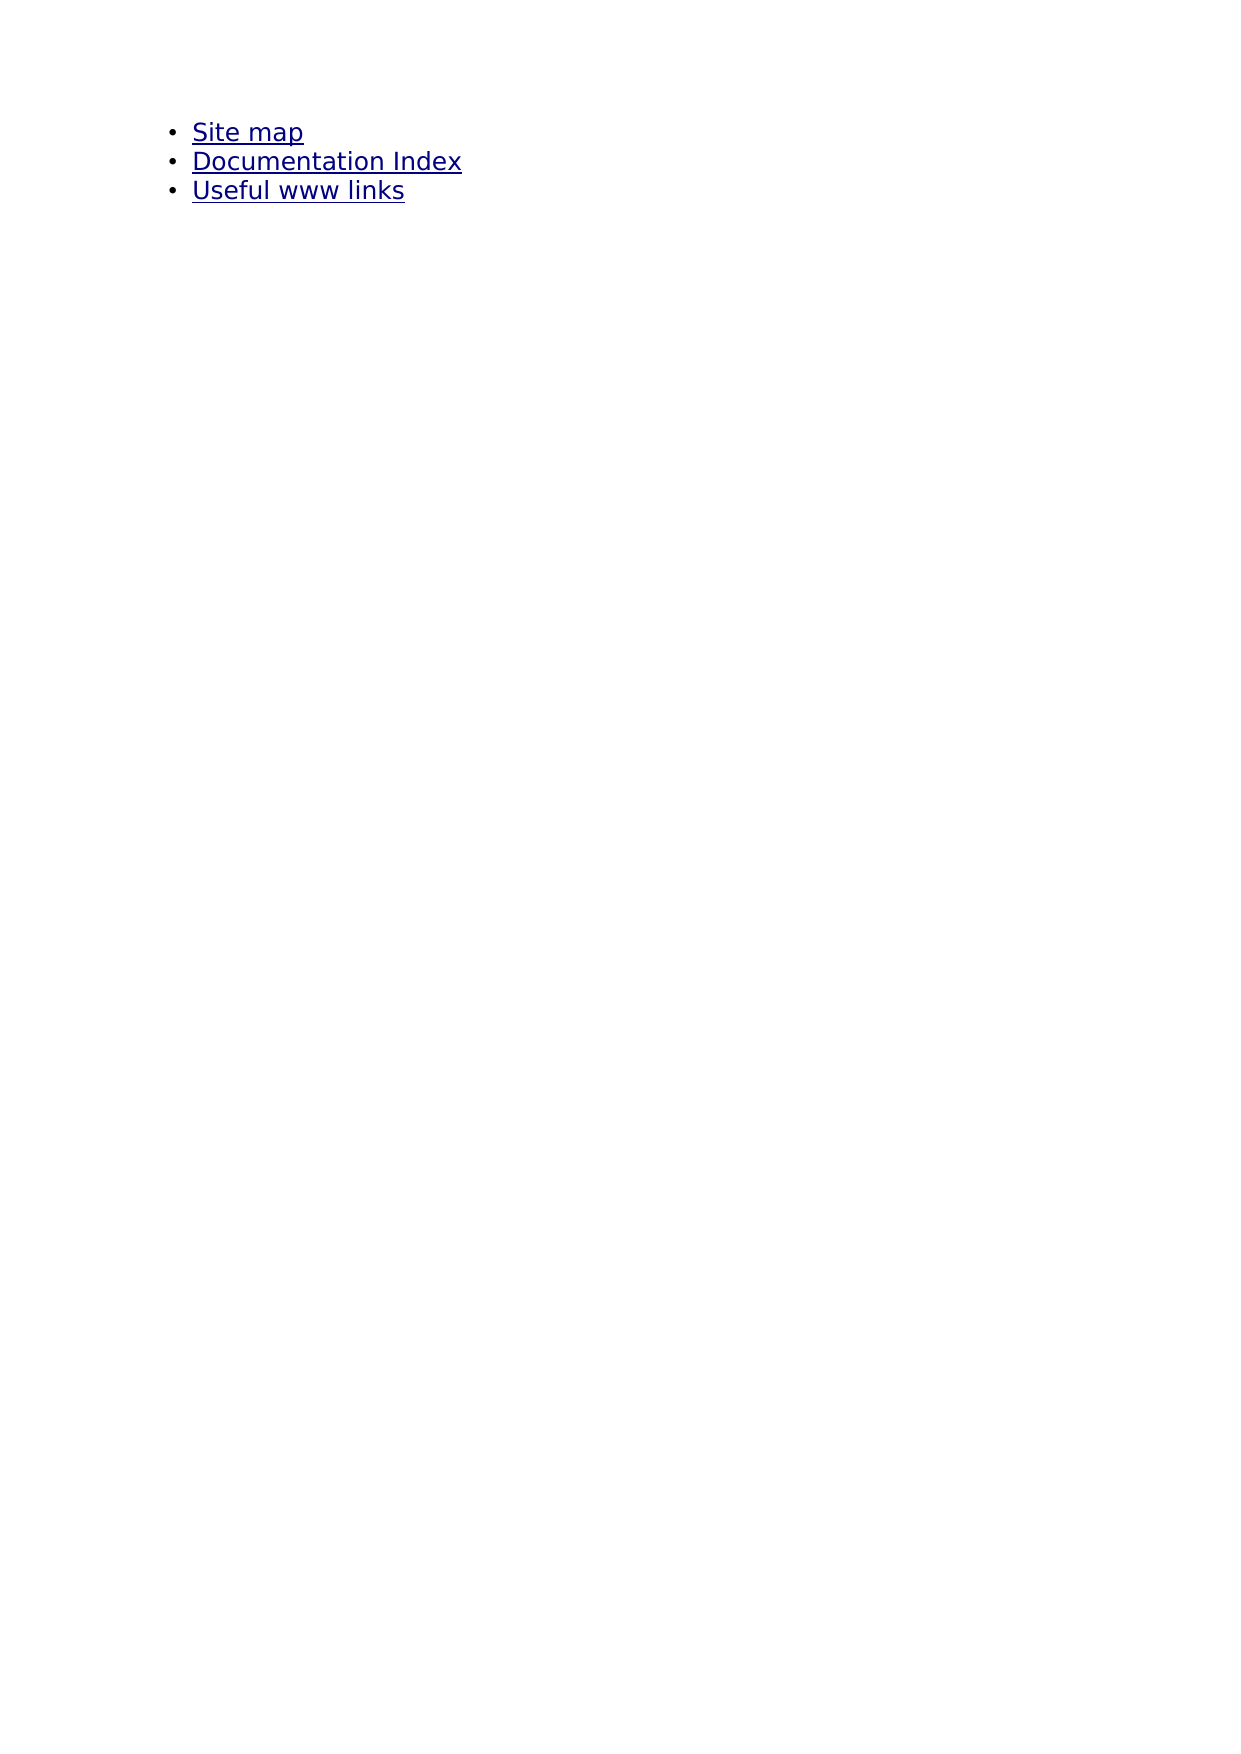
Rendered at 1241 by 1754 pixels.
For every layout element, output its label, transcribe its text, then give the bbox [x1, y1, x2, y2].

list Documentation Index [177, 147, 1122, 176]
list Site map [177, 118, 1122, 147]
list Useful www links [177, 176, 1122, 206]
